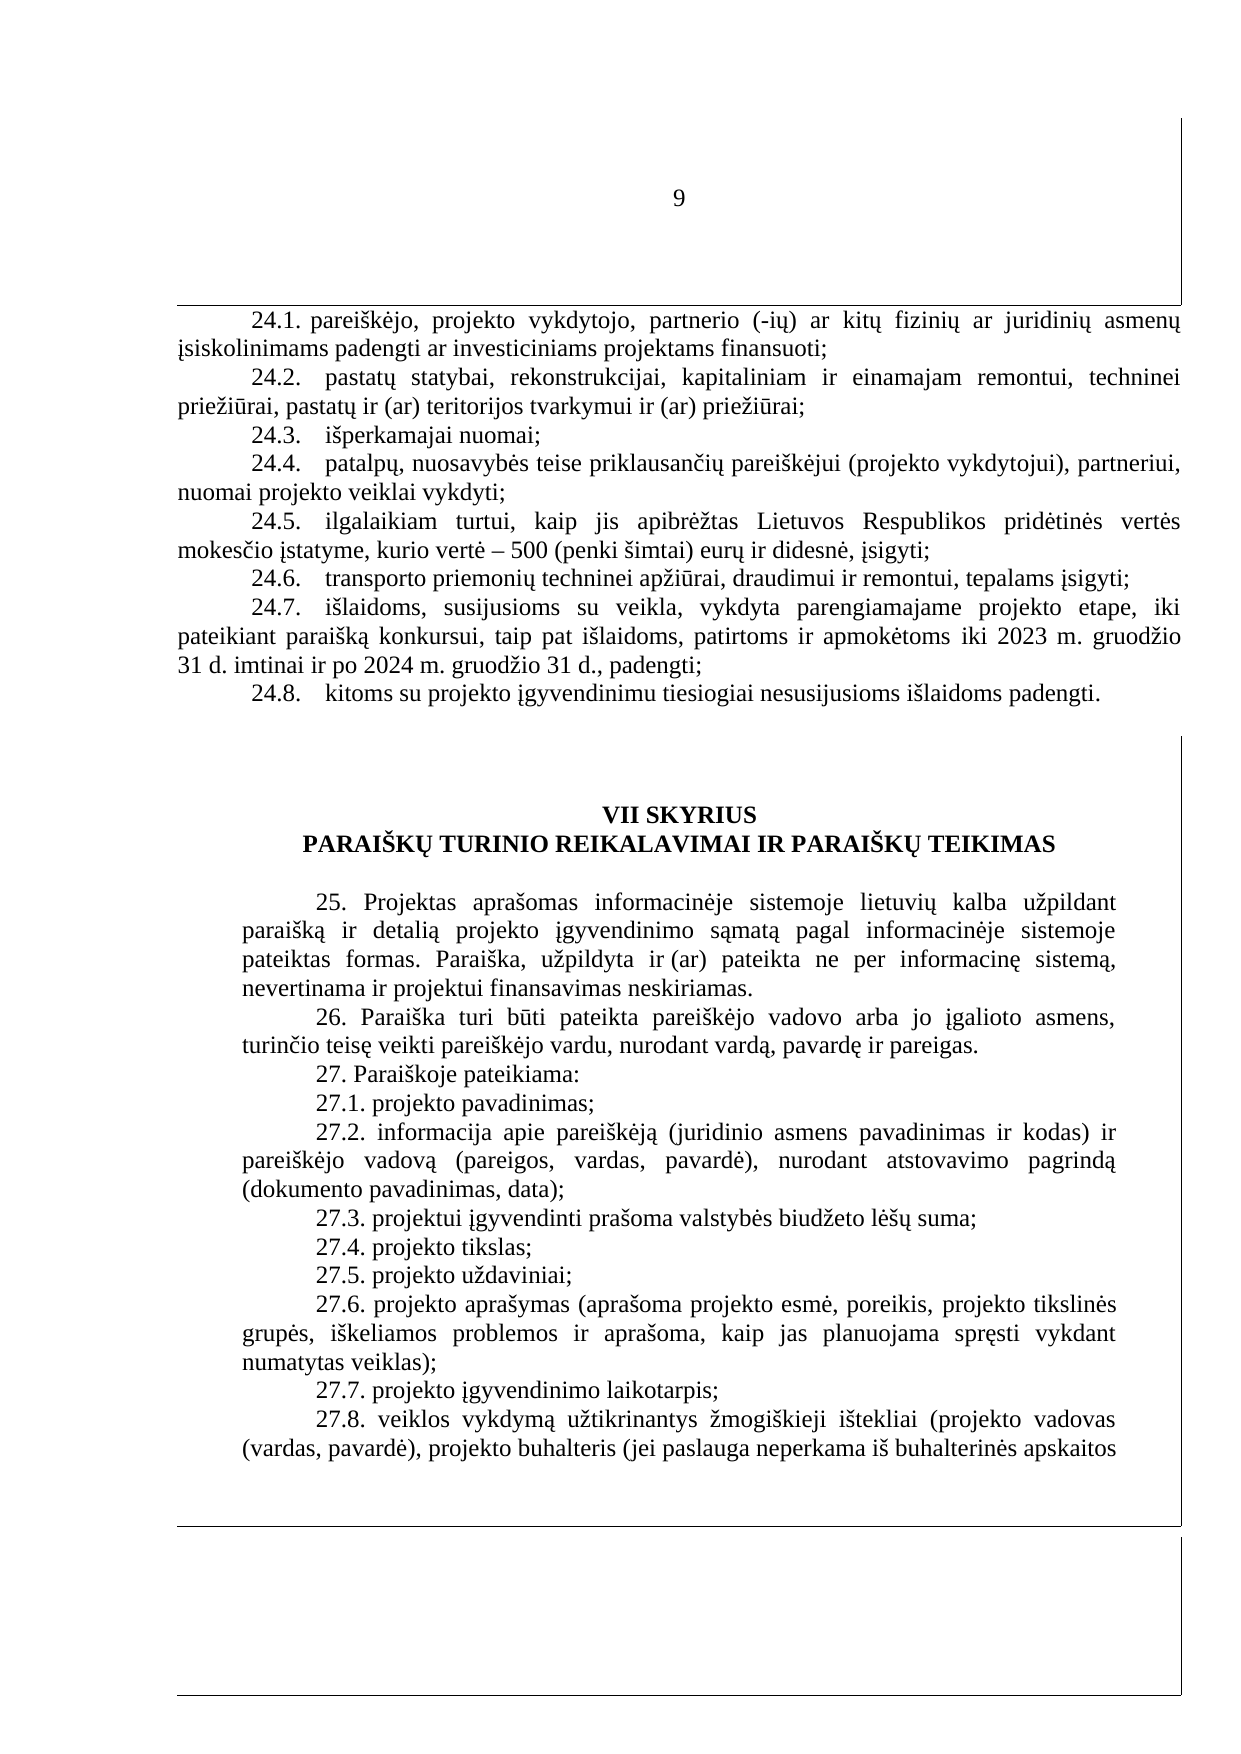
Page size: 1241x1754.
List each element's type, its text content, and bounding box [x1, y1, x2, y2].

text PARAIŠKŲ TURINIO REIKALAVIMAI IR PARAIŠKŲ TEIKIMAS [177, 829, 1181, 858]
text 24.2. pastatų statybai, rekonstrukcijai, kapitaliniam ir einamajam remontui, techninei priežiūrai, pastatų ir (ar) teritorijos tvarkymui ir (ar) priežiūrai; [177, 362, 1181, 420]
text 27. Paraiškoje pateikiama: [177, 1059, 1181, 1088]
text 24.5. ilgalaikiam turtui, kaip jis apibrėžtas Lietuvos Respublikos pridėtinės vertės mokesčio įstatyme, kurio vertė – 500 (penki šimtai) eurų ir didesnė, įsigyti; [177, 506, 1181, 563]
text 27.2. informacija apie pareiškėją (juridinio asmens pavadinimas ir kodas) ir pareiškėjo vadovą (pareigos, vardas, pavardė), nurodant atstovavimo pagrindą (dokumento pavadinimas, data); [177, 1117, 1181, 1203]
text 24.6. transporto priemonių techninei apžiūrai, draudimui ir remontui, tepalams įsigyti; [177, 563, 1181, 592]
text 25. Projektas aprašomas informacinėje sistemoje lietuvių kalba užpildant paraišką ir detalią projekto įgyvendinimo sąmatą pagal informacinėje sistemoje pateiktas formas. Paraiška, užpildyta ir (ar) pateikta ne per informacinę sistemą, nevertinama ir projektui finansavimas neskiriamas. [177, 887, 1181, 1002]
text 27.8. veiklos vykdymą užtikrinantys žmogiškieji ištekliai (projekto vadovas (vardas, pavardė), projekto buhalteris (jei paslauga neperkama iš buhalterinės apskaitos [177, 1404, 1181, 1526]
text 24.4. patalpų, nuosavybės teise priklausančių pareiškėjui (projekto vykdytojui), partneriui, nuomai projekto veiklai vykdyti; [177, 448, 1181, 506]
text 24.1. pareiškėjo, projekto vykdytojo, partnerio (-ių) ar kitų fizinių ar juridinių asmenų įsiskolinimams padengti ar investiciniams projektams finansuoti; [177, 305, 1181, 362]
text 27.3. projektui įgyvendinti prašoma valstybės biudžeto lėšų suma; [177, 1203, 1181, 1232]
text 26. Paraiška turi būti pateikta pareiškėjo vadovo arba jo įgalioto asmens, turinčio teisę veikti pareiškėjo vardu, nurodant vardą, pavardę ir pareigas. [177, 1002, 1181, 1059]
text VII SKYRIUS [177, 736, 1181, 829]
text 24.3. išperkamajai nuomai; [177, 420, 1181, 448]
text 27.5. projekto uždaviniai; [177, 1261, 1181, 1289]
text 27.1. projekto pavadinimas; [177, 1088, 1181, 1117]
text 27.6. projekto aprašymas (aprašoma projekto esmė, poreikis, projekto tikslinės grupės, iškeliamos problemos ir aprašoma, kaip jas planuojama spręsti vykdant numatytas veiklas); [177, 1289, 1181, 1376]
text 27.7. projekto įgyvendinimo laikotarpis; [177, 1376, 1181, 1404]
text 24.8. kitoms su projekto įgyvendinimu tiesiogiai nesusijusioms išlaidoms padengti. [177, 678, 1181, 707]
text 24.7. išlaidoms, susijusioms su veikla, vykdyta parengiamajame projekto etape, iki pateikiant paraišką konkursui, taip pat išlaidoms, patirtoms ir apmokėtoms iki 2023 m. gruodžio 31 d. imtinai ir po 2024 m. gruodžio 31 d., padengti; [177, 592, 1181, 678]
text 27.4. projekto tikslas; [177, 1232, 1181, 1261]
